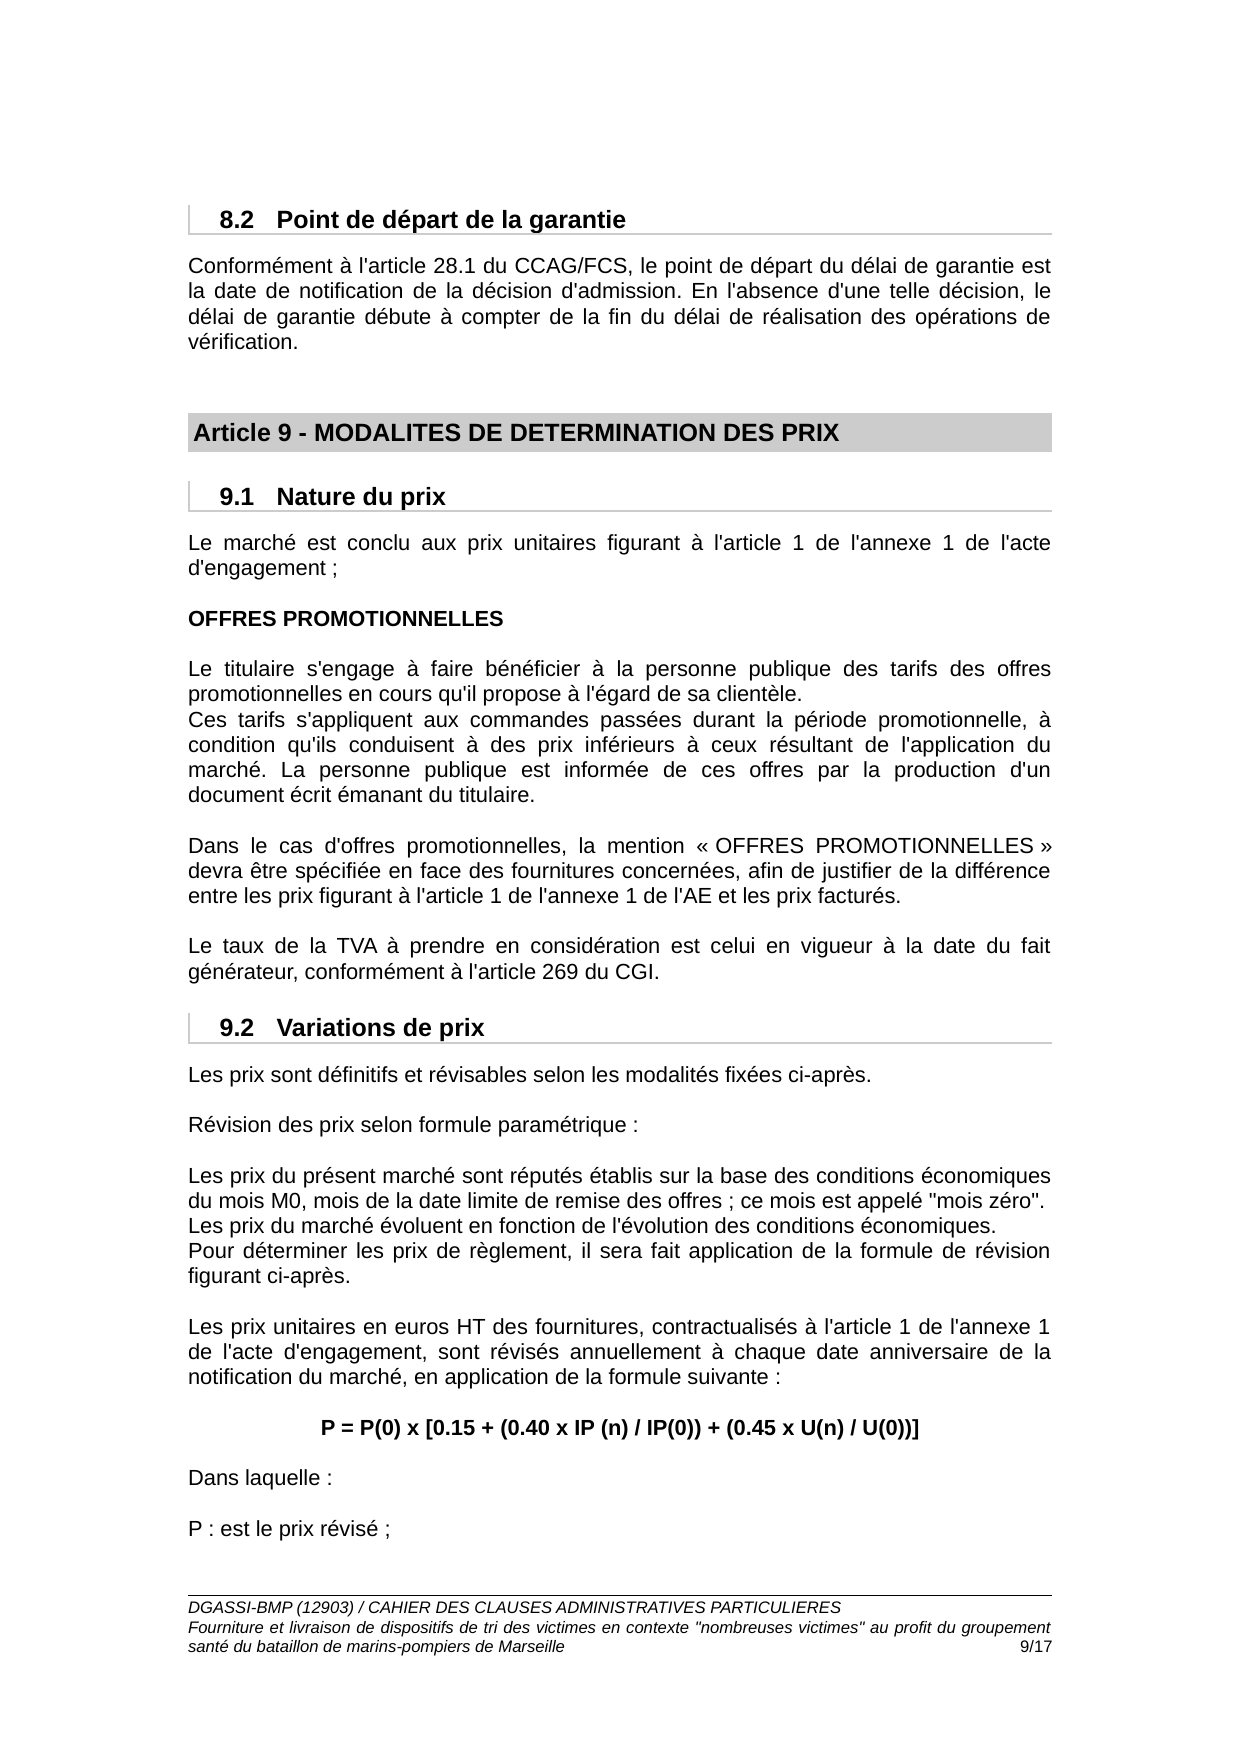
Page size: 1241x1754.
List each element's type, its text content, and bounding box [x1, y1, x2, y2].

text P = P(0) x [0.15 + (0.40 x IP (n) / IP(0)) + (0.45 x U(n) / U(0))] [188, 1415, 1052, 1440]
text Le titulaire s'engage à faire bénéficier à la personne publique des tarifs des offres promotionnelles en cours qu'il propose à l'égard de sa clientèle. [188, 656, 1052, 706]
text OFFRES PROMOTIONNELLES [188, 606, 1052, 631]
text Révision des prix selon formule paramétrique : [188, 1112, 1052, 1137]
text Le marché est conclu aux prix unitaires figurant à l'article 1 de l'annexe 1 de l'acte d'engagement ; [188, 530, 1052, 580]
text Les prix du présent marché sont réputés établis sur la base des conditions économiques du mois M0, mois de la date limite de remise des offres ; ce mois est appelé "mois zéro". [188, 1163, 1052, 1213]
subtitle Point de départ de la garantie [188, 204, 1052, 233]
subtitle MODALITES DE DETERMINATION DES PRIX [190, 415, 1050, 450]
text Les prix unitaires en euros HT des fournitures, contractualisés à l'article 1 de l'annexe 1 de l'acte d'engagement, sont révisés annuellement à chaque date anniversaire de la notification du marché, en application de la formule suivante : [188, 1314, 1052, 1389]
subtitle Nature du prix [190, 481, 1052, 510]
text Conformément à l'article 28.1 du CCAG/FCS, le point de départ du délai de garantie est la date de notification de la décision d'admission. En l'absence d'une telle décision, le délai de garantie débute à compter de la fin du délai de réalisation des opérations de vérification. [188, 253, 1052, 354]
text Les prix sont définitifs et révisables selon les modalités fixées ci-après. [188, 1062, 1052, 1087]
text Pour déterminer les prix de règlement, il sera fait application de la formule de révision figurant ci-après. [188, 1238, 1052, 1289]
text Dans le cas d'offres promotionnelles, la mention « OFFRES PROMOTIONNELLES » devra être spécifiée en face des fournitures concernées, afin de justifier de la différence entre les prix figurant à l'article 1 de l'annexe 1 de l'AE et les prix facturés. [188, 832, 1052, 908]
text Le taux de la TVA à prendre en considération est celui en vigueur à la date du fait générateur, conformément à l'article 269 du CGI. [188, 933, 1052, 984]
subtitle Variations de prix [190, 1013, 1052, 1042]
text Ces tarifs s'appliquent aux commandes passées durant la période promotionnelle, à condition qu'ils conduisent à des prix inférieurs à ceux résultant de l'application du marché. La personne publique est informée de ces offres par la production d'un document écrit émanant du titulaire. [188, 706, 1052, 807]
text P : est le prix révisé ; [188, 1516, 1052, 1541]
text Les prix du marché évoluent en fonction de l'évolution des conditions économiques. [188, 1213, 1052, 1238]
text Dans laquelle : [188, 1465, 1052, 1490]
